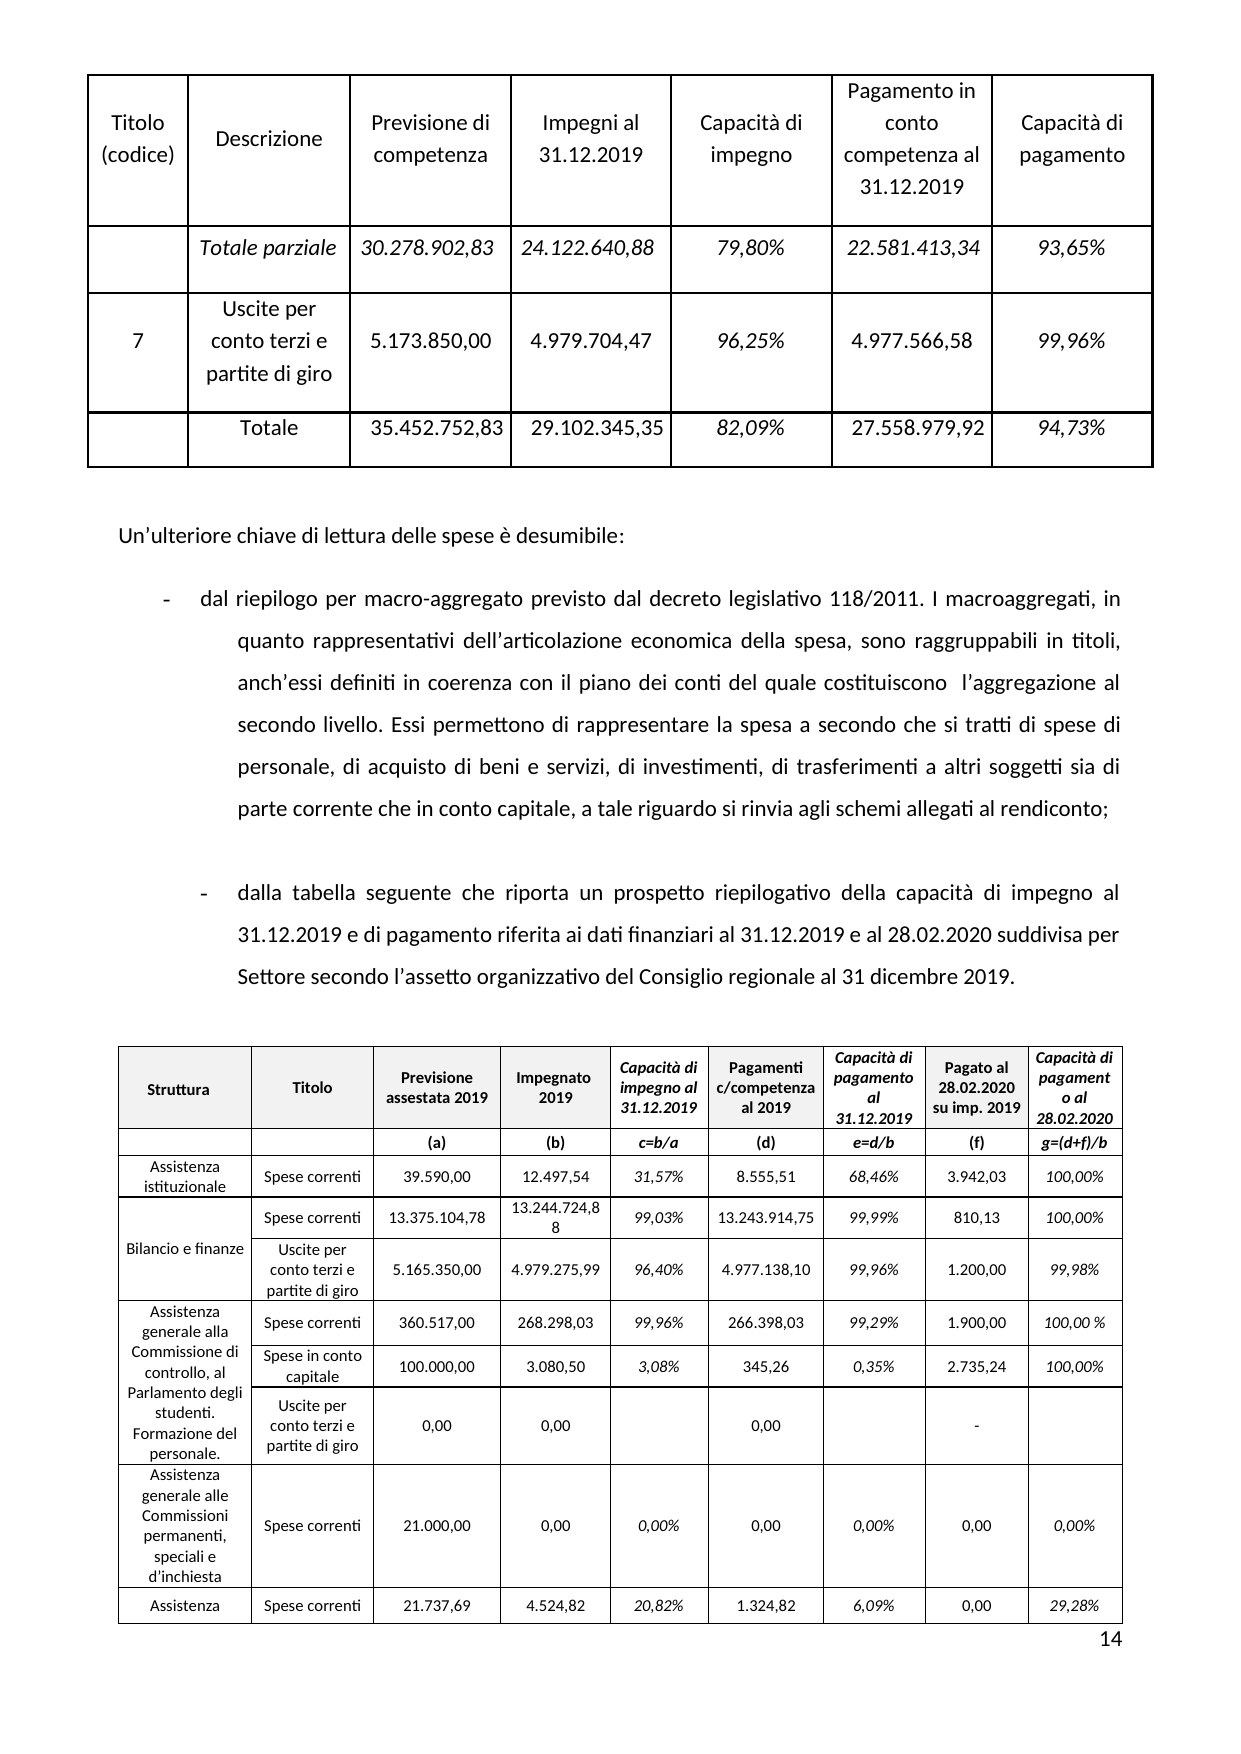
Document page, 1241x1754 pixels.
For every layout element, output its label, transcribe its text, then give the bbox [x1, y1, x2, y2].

table_cell 0,00 [926, 1465, 1028, 1587]
table_cell 3.080,50 [501, 1346, 610, 1386]
table_header Capacità di pagamento al 31.12.2019 [824, 1047, 925, 1128]
table_cell 345,26 [709, 1346, 823, 1386]
table_cell 100,00% [1029, 1346, 1122, 1386]
table_cell 68,46% [824, 1156, 925, 1196]
table_cell 268.298,03 [501, 1301, 610, 1345]
table_cell 0,00% [1029, 1465, 1122, 1587]
table_cell 2.735,24 [926, 1346, 1028, 1386]
table_cell [824, 1388, 925, 1464]
table_header Titolo [252, 1047, 373, 1128]
table_header Struttura [119, 1047, 251, 1128]
table_cell 0,00 [501, 1465, 610, 1587]
table_cell 3,08% [611, 1346, 708, 1386]
table_cell 27.558.979,92 [833, 414, 991, 466]
table_cell 0,35% [824, 1346, 925, 1386]
table_cell 100.000,00 [374, 1346, 500, 1386]
table_cell Assistenza generale alla Commissione di controllo, al Parlamento degli studenti. Formazione del personale. [119, 1301, 251, 1464]
table_cell 1.200,00 [926, 1239, 1028, 1300]
table_cell (d) [709, 1129, 823, 1155]
table_cell Assistenza generale alle Commissioni permanenti, speciali e d’inchiesta [119, 1465, 251, 1587]
table_cell 93,65% [993, 227, 1151, 292]
table_cell 22.581.413,34 [833, 227, 991, 292]
table_cell 0,00% [611, 1465, 708, 1587]
table_cell 99,03% [611, 1198, 708, 1238]
table_header Titolo (codice) [89, 76, 187, 225]
table_cell 5.173.850,00 [351, 294, 510, 411]
table_cell 4.977.138,10 [709, 1239, 823, 1300]
table_cell 1.324,82 [709, 1588, 823, 1623]
table_cell 0,00% [824, 1465, 925, 1587]
table_cell 29,28% [1029, 1588, 1122, 1623]
table_cell 96,40% [611, 1239, 708, 1300]
table_header Impegni al 31.12.2019 [512, 76, 670, 225]
table_cell 13.244.724,88 [501, 1198, 610, 1238]
table_cell 99,96% [993, 294, 1151, 411]
table_cell 99,96% [611, 1301, 708, 1345]
table_cell 1.900,00 [926, 1301, 1028, 1345]
table_cell [252, 1129, 373, 1155]
table_header Capacità di impegno [672, 76, 831, 225]
table_cell 29.102.345,35 [512, 414, 670, 466]
table_cell c=b/a [611, 1129, 708, 1155]
table_cell 99,98% [1029, 1239, 1122, 1300]
table_cell 6,09% [824, 1588, 925, 1623]
table_header Descrizione [189, 76, 349, 225]
table_header Capacità di impegno al 31.12.2019 [611, 1047, 708, 1128]
table_cell 13.243.914,75 [709, 1198, 823, 1238]
table_cell 810,13 [926, 1198, 1028, 1238]
table_cell (b) [501, 1129, 610, 1155]
table_cell Spese correnti [252, 1198, 373, 1238]
table_cell Spese correnti [252, 1588, 373, 1623]
table_cell 31,57% [611, 1156, 708, 1196]
table_cell [1029, 1388, 1122, 1464]
table_header Pagamenti c/competenza al 2019 [709, 1047, 823, 1128]
text Un’ulteriore chiave di lettura delle spese è desumibile: [118, 521, 1122, 549]
table_cell g=(d+f)/b [1029, 1129, 1122, 1155]
table_header Impegnato 2019 [501, 1047, 610, 1128]
table_cell 39.590,00 [374, 1156, 500, 1196]
table_cell Assistenza istituzionale [119, 1156, 251, 1196]
table_cell 94,73% [993, 414, 1151, 466]
table_cell 21.737,69 [374, 1588, 500, 1623]
table_cell [89, 414, 187, 466]
table_cell Spese correnti [252, 1301, 373, 1345]
table_cell 266.398,03 [709, 1301, 823, 1345]
table_cell Bilancio e finanze [119, 1198, 251, 1300]
table_cell 100,00% [1029, 1156, 1122, 1196]
table_cell Totale [189, 414, 349, 466]
table_cell 4.977.566,58 [833, 294, 991, 411]
table_cell [611, 1388, 708, 1464]
table_cell Spese in conto capitale [252, 1346, 373, 1386]
table_cell e=d/b [824, 1129, 925, 1155]
table_cell 4.979.704,47 [512, 294, 670, 411]
table_cell 5.165.350,00 [374, 1239, 500, 1300]
table_header Pagamento in conto competenza al 31.12.2019 [833, 76, 991, 225]
table_cell 99,29% [824, 1301, 925, 1345]
table_cell 35.452.752,83 [351, 414, 510, 466]
table_cell 12.497,54 [501, 1156, 610, 1196]
table_cell 0,00 [709, 1388, 823, 1464]
table_header Previsione di competenza [351, 76, 510, 225]
table_cell 7 [89, 294, 187, 411]
table_cell 24.122.640,88 [512, 227, 670, 292]
table_cell 13.375.104,78 [374, 1198, 500, 1238]
table_cell 99,96% [824, 1239, 925, 1300]
table_header Capacità di pagamento [993, 76, 1151, 225]
table_cell 82,09% [672, 414, 831, 466]
table_cell 0,00 [374, 1388, 500, 1464]
table_cell 360.517,00 [374, 1301, 500, 1345]
table_cell Spese correnti [252, 1156, 373, 1196]
table_cell Uscite per conto terzi e partite di giro [252, 1388, 373, 1464]
list dal riepilogo per macro-aggregato previsto dal decreto legislativo 118/2011. I macroaggregati, in quanto rappresentativi dell’articolazione economica della spesa, sono raggruppabili in titoli, anch’essi definiti in coerenza con il piano dei conti del quale costituiscono l’aggregazione al secondo livello. Essi permettono di rappresentare la spesa a secondo che si tratti di spese di personale, di acquisto di beni e servizi, di investimenti, di trasferimenti a altri soggetti sia di parte corrente che in conto capitale, a tale riguardo si rinvia agli schemi allegati al rendiconto; [163, 584, 1122, 822]
table_cell (f) [926, 1129, 1028, 1155]
table_cell Uscite per conto terzi e partite di giro [189, 294, 349, 411]
table_cell [119, 1129, 251, 1155]
table_cell 20,82% [611, 1588, 708, 1623]
table_header Pagato al 28.02.2020 su imp. 2019 [926, 1047, 1028, 1128]
table_cell Spese correnti [252, 1465, 373, 1587]
table_cell 96,25% [672, 294, 831, 411]
table_header Capacità di pagamento al 28.02.2020 [1029, 1047, 1122, 1128]
table_cell 21.000,00 [374, 1465, 500, 1587]
table_cell 100,00 % [1029, 1301, 1122, 1345]
table_cell [89, 227, 187, 292]
table_header Previsione assestata 2019 [374, 1047, 500, 1128]
table_cell 99,99% [824, 1198, 925, 1238]
table_cell Totale parziale [189, 227, 349, 292]
table_cell Assistenza [119, 1588, 251, 1623]
table_cell 0,00 [926, 1588, 1028, 1623]
table_cell 100,00% [1029, 1198, 1122, 1238]
table_cell 8.555,51 [709, 1156, 823, 1196]
table_cell 4.979.275,99 [501, 1239, 610, 1300]
table_cell 30.278.902,83 [351, 227, 510, 292]
table_cell 3.942,03 [926, 1156, 1028, 1196]
table_cell 0,00 [501, 1388, 610, 1464]
list dalla tabella seguente che riporta un prospetto riepilogativo della capacità di impegno al 31.12.2019 e di pagamento riferita ai dati finanziari al 31.12.2019 e al 28.02.2020 suddivisa per Settore secondo l’assetto organizzativo del Consiglio regionale al 31 dicembre 2019. [200, 878, 1122, 990]
table_cell (a) [374, 1129, 500, 1155]
table_cell 79,80% [672, 227, 831, 292]
table_cell Uscite per conto terzi e partite di giro [252, 1239, 373, 1300]
table_cell 0,00 [709, 1465, 823, 1587]
table_cell - [926, 1388, 1028, 1464]
table_cell 4.524,82 [501, 1588, 610, 1623]
